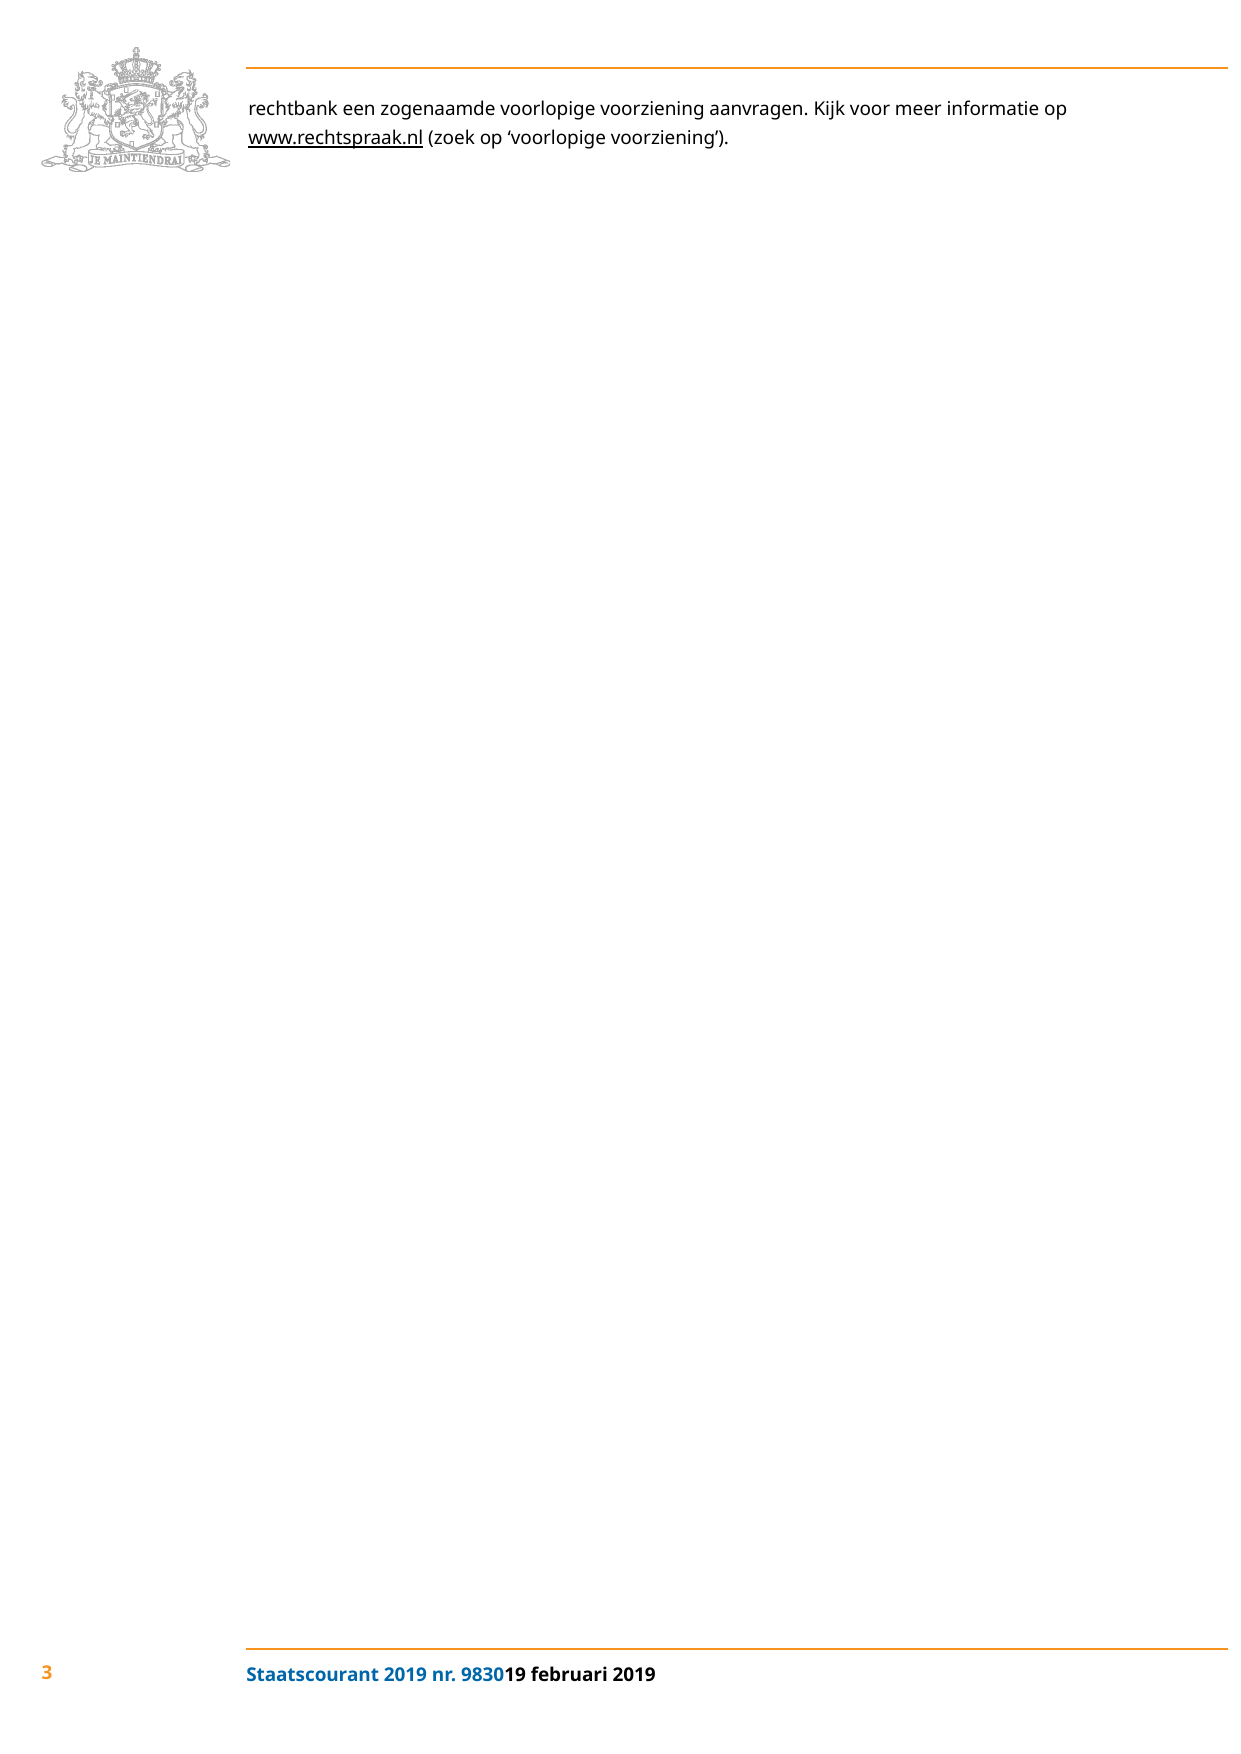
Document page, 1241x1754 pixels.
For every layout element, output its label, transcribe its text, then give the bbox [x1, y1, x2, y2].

text rechtbank een zogenaamde voorlopige voorziening aanvragen. Kijk voor meer informatie op www.rechtspraak.nl (zoek op ‘voorlopige voorziening’). [248, 95, 1152, 150]
picture [41, 47, 231, 172]
